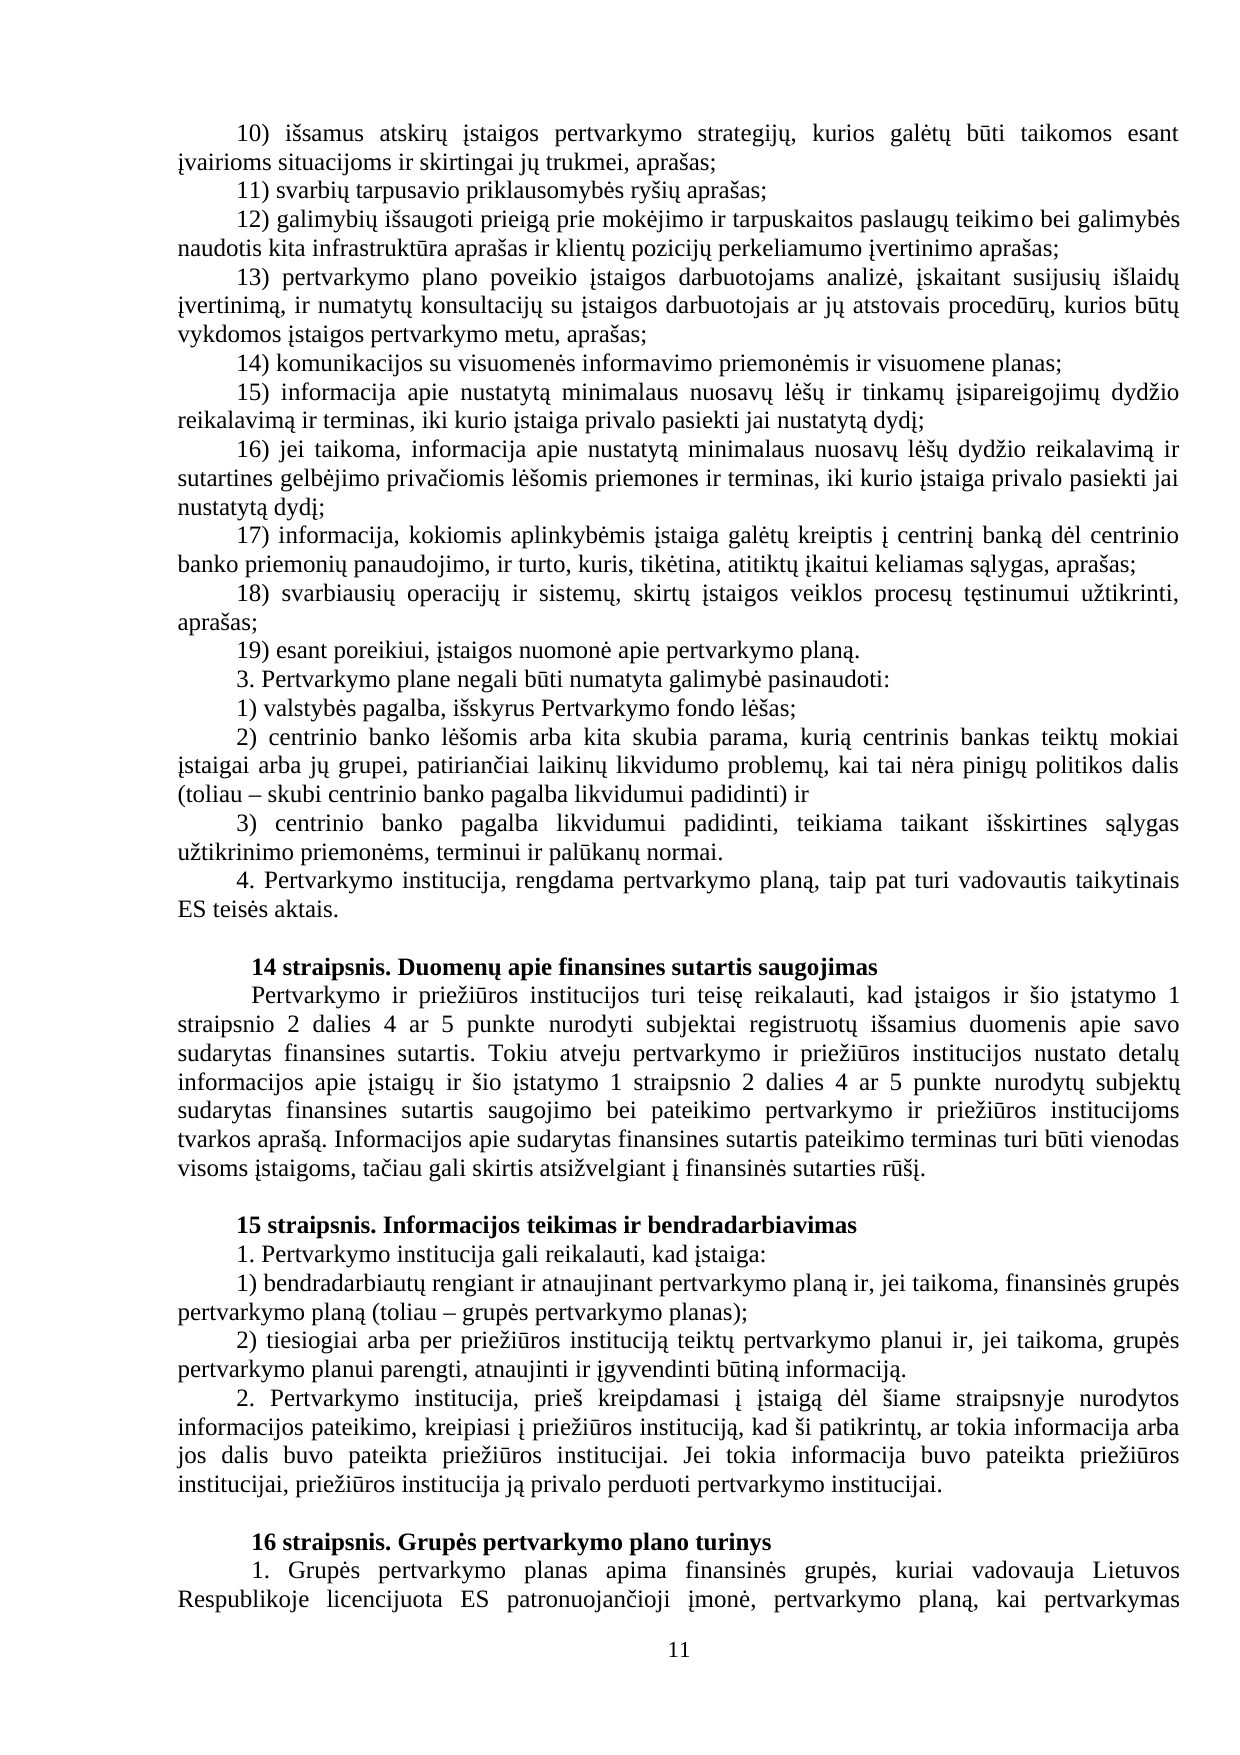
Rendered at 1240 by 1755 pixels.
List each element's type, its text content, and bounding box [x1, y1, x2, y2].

text 4. Pertvarkymo institucija, rengdama pertvarkymo planą, taip pat turi vadovautis taikytinais ES teisės aktais. [177, 866, 1181, 923]
text 2. Pertvarkymo institucija, prieš kreipdamasi į įstaigą dėl šiame straipsnyje nurodytos informacijos pateikimo, kreipiasi į priežiūros instituciją, kad ši patikrintų, ar tokia informacija arba jos dalis buvo pateikta priežiūros institucijai. Jei tokia informacija buvo pateikta priežiūros institucijai, priežiūros institucija ją privalo perduoti pertvarkymo institucijai. [177, 1383, 1181, 1498]
text 13) pertvarkymo plano poveikio įstaigos darbuotojams analizė, įskaitant susijusių išlaidų įvertinimą, ir numatytų konsultacijų su įstaigos darbuotojais ar jų atstovais procedūrų, kurios būtų vykdomos įstaigos pertvarkymo metu, aprašas; [177, 262, 1181, 348]
text 11) svarbių tarpusavio priklausomybės ryšių aprašas; [177, 176, 1181, 204]
text 12) galimybių išsaugoti prieigą prie mokėjimo ir tarpuskaitos paslaugų teikimo bei galimybės naudotis kita infrastruktūra aprašas ir klientų pozicijų perkeliamumo įvertinimo aprašas; [177, 204, 1181, 262]
text Pertvarkymo ir priežiūros institucijos turi teisę reikalauti, kad įstaigos ir šio įstatymo 1 straipsnio 2 dalies 4 ar 5 punkte nurodyti subjektai registruotų išsamius duomenis apie savo sudarytas finansines sutartis. Tokiu atveju pertvarkymo ir priežiūros institucijos nustato detalų informacijos apie įstaigų ir šio įstatymo 1 straipsnio 2 dalies 4 ar 5 punkte nurodytų subjektų sudarytas finansines sutartis saugojimo bei pateikimo pertvarkymo ir priežiūros institucijoms tvarkos aprašą. Informacijos apie sudarytas finansines sutartis pateikimo terminas turi būti vienodas visoms įstaigoms, tačiau gali skirtis atsižvelgiant į finansinės sutarties rūšį. [177, 981, 1181, 1182]
text 2) tiesiogiai arba per priežiūros instituciją teiktų pertvarkymo planui ir, jei taikoma, grupės pertvarkymo planui parengti, atnaujinti ir įgyvendinti būtiną informaciją. [177, 1326, 1181, 1383]
text 3. Pertvarkymo plane negali būti numatyta galimybė pasinaudoti: [177, 664, 1181, 693]
text 16) jei taikoma, informacija apie nustatytą minimalaus nuosavų lėšų dydžio reikalavimą ir sutartines gelbėjimo privačiomis lėšomis priemones ir terminas, iki kurio įstaiga privalo pasiekti jai nustatytą dydį; [177, 434, 1181, 521]
text 1) bendradarbiautų rengiant ir atnaujinant pertvarkymo planą ir, jei taikoma, finansinės grupės pertvarkymo planą (toliau – grupės pertvarkymo planas); [177, 1268, 1181, 1326]
text 18) svarbiausių operacijų ir sistemų, skirtų įstaigos veiklos procesų tęstinumui užtikrinti, aprašas; [177, 578, 1181, 636]
text 1) valstybės pagalba, išskyrus Pertvarkymo fondo lėšas; [177, 693, 1181, 722]
text 1. Grupės pertvarkymo planas apima finansinės grupės, kuriai vadovauja Lietuvos Respublikoje licencijuota ES patronuojančioji įmonė, pertvarkymo planą, kai pertvarkymas [177, 1556, 1181, 1613]
text 10) išsamus atskirų įstaigos pertvarkymo strategijų, kurios galėtų būti taikomos esant įvairioms situacijoms ir skirtingai jų trukmei, aprašas; [177, 118, 1181, 176]
text 1. Pertvarkymo institucija gali reikalauti, kad įstaiga: [177, 1239, 1181, 1268]
text 17) informacija, kokiomis aplinkybėmis įstaiga galėtų kreiptis į centrinį banką dėl centrinio banko priemonių panaudojimo, ir turto, kuris, tikėtina, atitiktų įkaitui keliamas sąlygas, aprašas; [177, 521, 1181, 578]
text 16 straipsnis. Grupės pertvarkymo plano turinys [177, 1527, 1181, 1556]
text 15) informacija apie nustatytą minimalaus nuosavų lėšų ir tinkamų įsipareigojimų dydžio reikalavimą ir terminas, iki kurio įstaiga privalo pasiekti jai nustatytą dydį; [177, 377, 1181, 434]
text 14) komunikacijos su visuomenės informavimo priemonėmis ir visuomene planas; [177, 348, 1181, 377]
text 3) centrinio banko pagalba likvidumui padidinti, teikiama taikant išskirtines sąlygas užtikrinimo priemonėms, terminui ir palūkanų normai. [177, 808, 1181, 866]
text 19) esant poreikiui, įstaigos nuomonė apie pertvarkymo planą. [177, 636, 1181, 664]
text 15 straipsnis. Informacijos teikimas ir bendradarbiavimas [177, 1211, 1177, 1239]
text 14 straipsnis. Duomenų apie finansines sutartis saugojimas [177, 952, 1181, 981]
text 2) centrinio banko lėšomis arba kita skubia parama, kurią centrinis bankas teiktų mokiai įstaigai arba jų grupei, patiriančiai laikinų likvidumo problemų, kai tai nėra pinigų politikos dalis (toliau – skubi centrinio banko pagalba likvidumui padidinti) ir [177, 722, 1181, 808]
